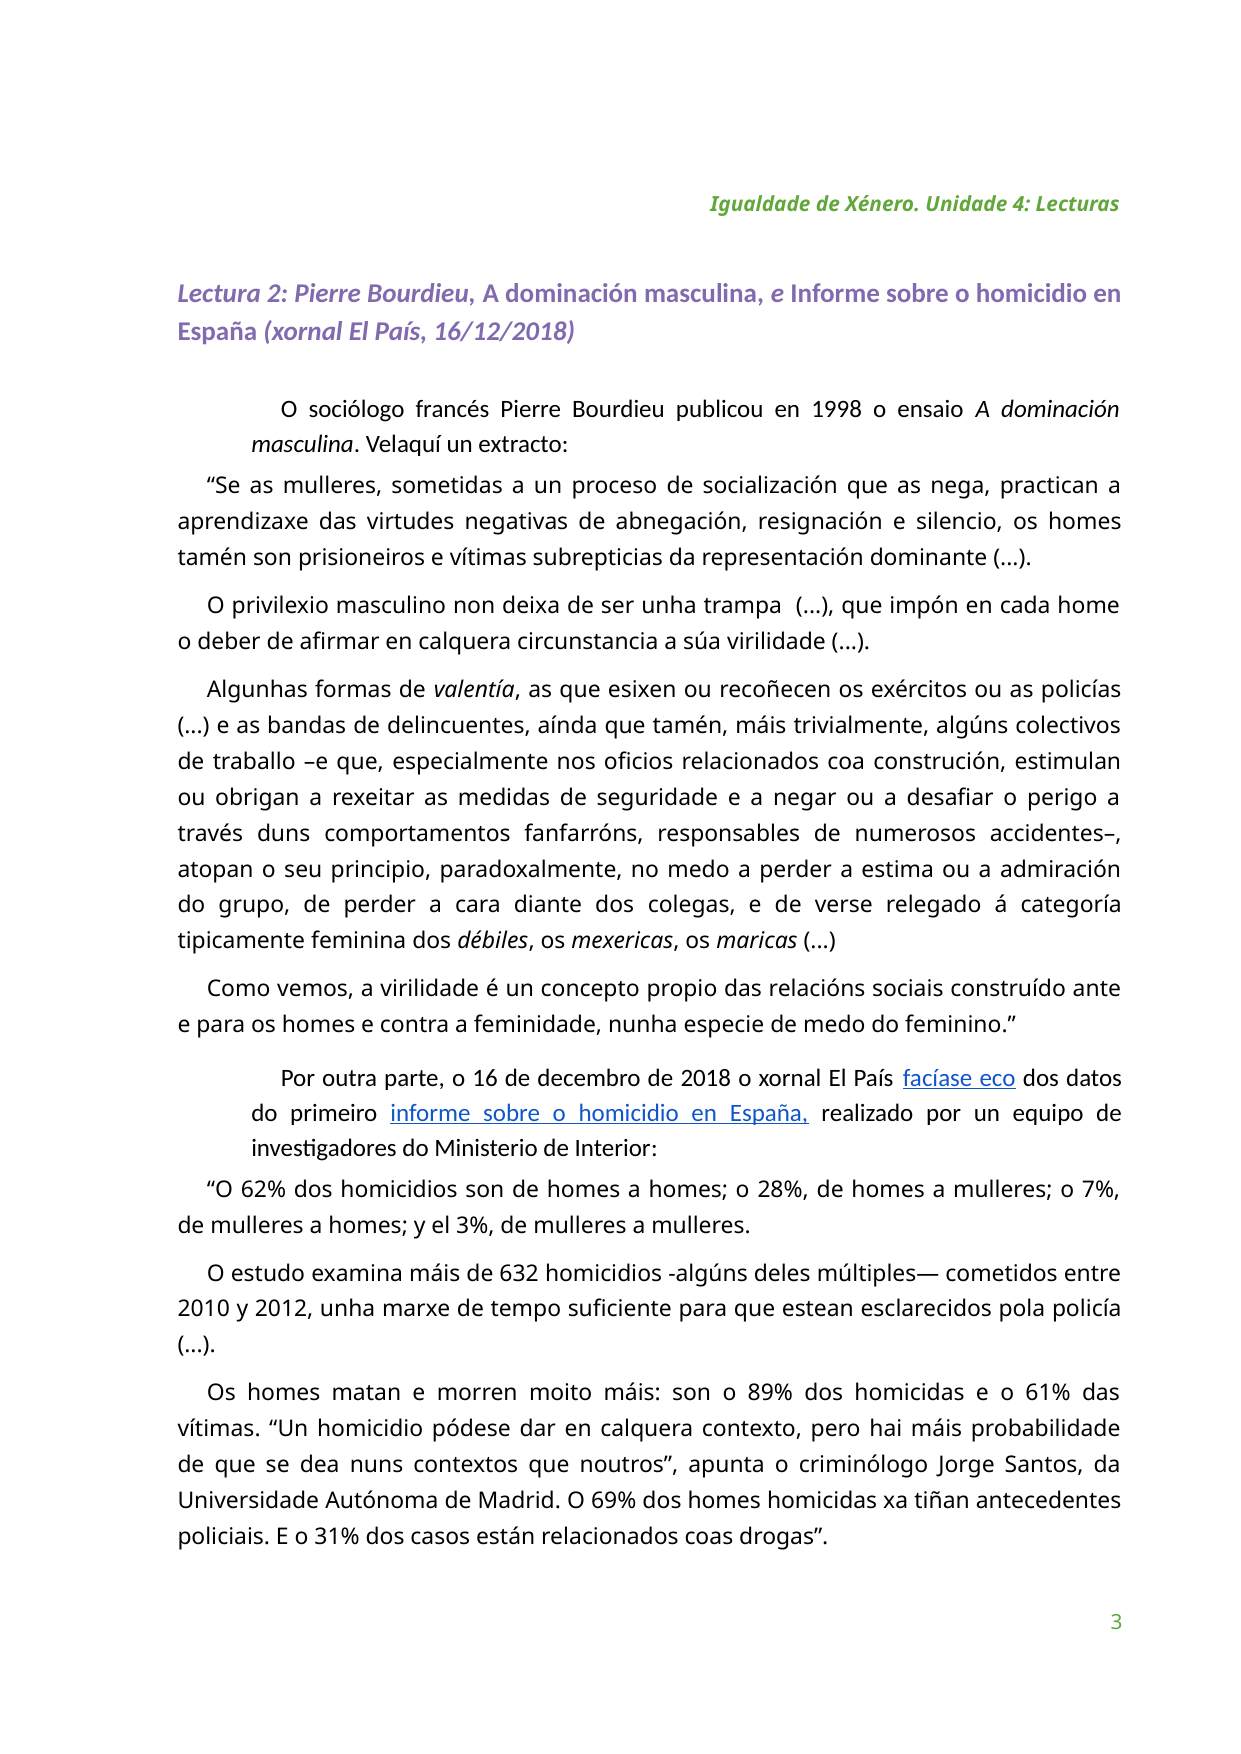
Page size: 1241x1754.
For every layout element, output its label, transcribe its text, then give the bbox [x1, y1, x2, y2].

text O privilexio masculino non deixa de ser unha trampa (...), que impón en cada home o deber de afirmar en calquera circunstancia a súa virilidade (...). [177, 589, 1122, 656]
text O sociólogo francés Pierre Bourdieu publicou en 1998 o ensaio A dominación masculina. Velaquí un extracto: [251, 393, 1122, 459]
text Os homes matan e morren moito máis: son o 89% dos homicidas e o 61% das vítimas. “Un homicidio pódese dar en calquera contexto, pero hai máis probabilidade de que se dea nuns contextos que noutros”, apunta o criminólogo Jorge Santos, da Universidade Autónoma de Madrid. O 69% dos homes homicidas xa tiñan antecedentes policiais. E o 31% dos casos están relacionados coas drogas”. [177, 1376, 1122, 1551]
text O estudo examina máis de 632 homicidios -algúns deles múltiples— cometidos entre 2010 y 2012, unha marxe de tempo suficiente para que estean esclarecidos pola policía (...). [177, 1256, 1122, 1359]
text Por outra parte, o 16 de decembro de 2018 o xornal El País facíase eco dos datos do primeiro informe sobre o homicidio en España, realizado por un equipo de investigadores do Ministerio de Interior: [251, 1062, 1122, 1162]
text “Se as mulleres, sometidas a un proceso de socialización que as nega, practican a aprendizaxe das virtudes negativas de abnegación, resignación e silencio, os homes tamén son prisioneiros e vítimas subrepticias da representación dominante (...). [177, 469, 1122, 572]
text Como vemos, a virilidade é un concepto propio das relacións sociais construído ante e para os homes e contra a feminidade, nunha especie de medo do feminino.” [177, 972, 1122, 1039]
text “O 62% dos homicidios son de homes a homes; o 28%, de homes a mulleres; o 7%, de mulleres a homes; y el 3%, de mulleres a mulleres. [177, 1173, 1122, 1240]
subtitle Lectura 2: Pierre Bourdieu, A dominación masculina, e Informe sobre o homicidio en España (xornal El País, 16/12/2018) [177, 276, 1122, 347]
text Algunhas formas de valentía, as que esixen ou recoñecen os exércitos ou as policías (...) e as bandas de delincuentes, aínda que tamén, máis trivialmente, algúns colectivos de traballo –e que, especialmente nos oficios relacionados coa construción, estimulan ou obrigan a rexeitar as medidas de seguridade e a negar ou a desafiar o perigo a través duns comportamentos fanfarróns, responsables de numerosos accidentes–, atopan o seu principio, paradoxalmente, no medo a perder a estima ou a admiración do grupo, de perder a cara diante dos colegas, e de verse relegado á categoría tipicamente feminina dos débiles, os mexericas, os maricas (...) [177, 673, 1122, 956]
